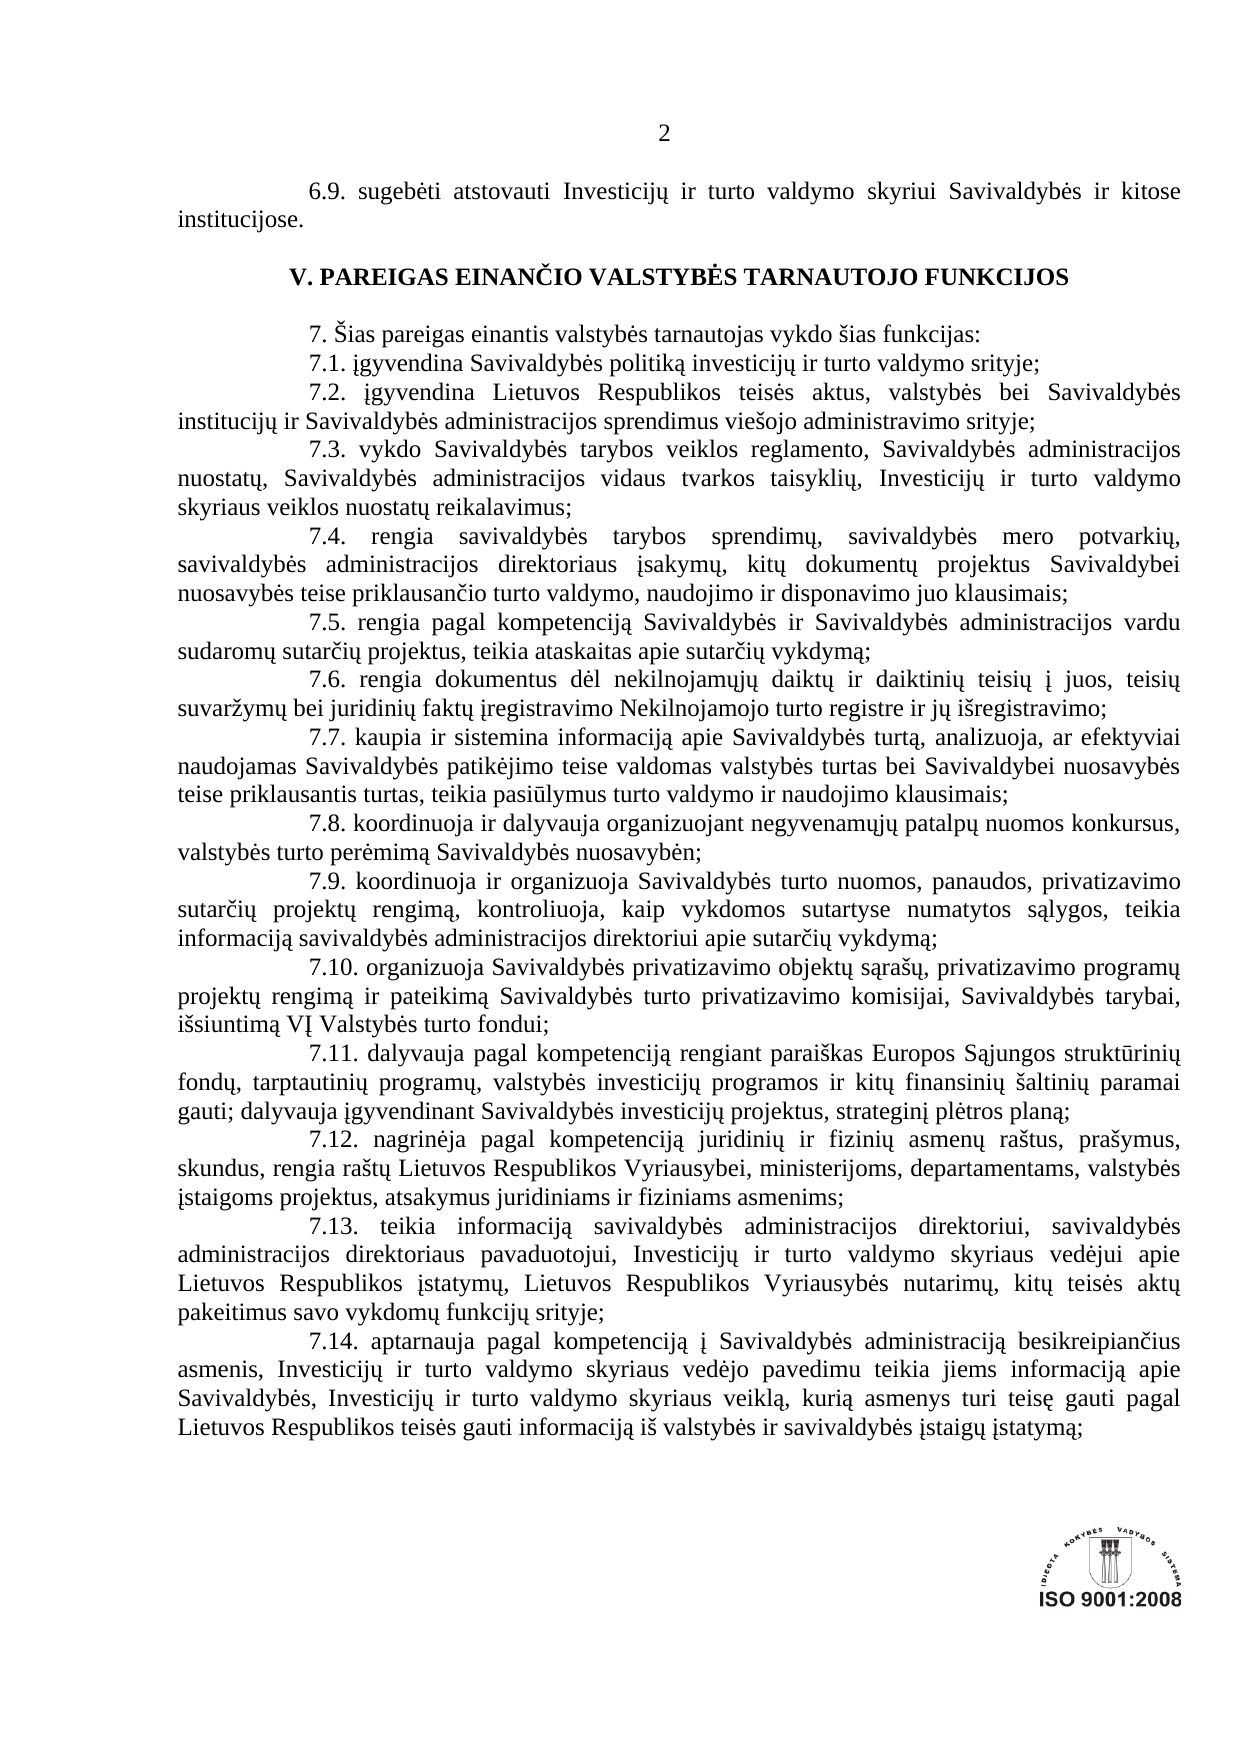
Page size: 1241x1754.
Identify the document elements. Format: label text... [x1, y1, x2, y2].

text 7.13. teikia informaciją savivaldybės administracijos direktoriui, savivaldybės administracijos direktoriaus pavaduotojui, Investicijų ir turto valdymo skyriaus vedėjui apie Lietuvos Respublikos įstatymų, Lietuvos Respublikos Vyriausybės nutarimų, kitų teisės aktų pakeitimus savo vykdomų funkcijų srityje; [177, 1211, 1181, 1326]
text 7.6. rengia dokumentus dėl nekilnojamųjų daiktų ir daiktinių teisių į juos, teisių suvaržymų bei juridinių faktų įregistravimo Nekilnojamojo turto registre ir jų išregistravimo; [177, 664, 1181, 722]
text 7.8. koordinuoja ir dalyvauja organizuojant negyvenamųjų patalpų nuomos konkursus, valstybės turto perėmimą Savivaldybės nuosavybėn; [177, 808, 1181, 866]
text 6.9. sugebėti atstovauti Investicijų ir turto valdymo skyriui Savivaldybės ir kitose institucijose. [177, 176, 1181, 233]
text 7.12. nagrinėja pagal kompetenciją juridinių ir fizinių asmenų raštus, prašymus, skundus, rengia raštų Lietuvos Respublikos Vyriausybei, ministerijoms, departamentams, valstybės įstaigoms projektus, atsakymus juridiniams ir fiziniams asmenims; [177, 1124, 1181, 1211]
text 7.11. dalyvauja pagal kompetenciją rengiant paraiškas Europos Sąjungos struktūrinių fondų, tarptautinių programų, valstybės investicijų programos ir kitų finansinių šaltinių paramai gauti; dalyvauja įgyvendinant Savivaldybės investicijų projektus, strateginį plėtros planą; [177, 1038, 1181, 1124]
text 7.7. kaupia ir sistemina informaciją apie Savivaldybės turtą, analizuoja, ar efektyviai naudojamas Savivaldybės patikėjimo teise valdomas valstybės turtas bei Savivaldybei nuosavybės teise priklausantis turtas, teikia pasiūlymus turto valdymo ir naudojimo klausimais; [177, 722, 1181, 808]
text 7. Šias pareigas einantis valstybės tarnautojas vykdo šias funkcijas: [177, 319, 1181, 348]
text 7.10. organizuoja Savivaldybės privatizavimo objektų sąrašų, privatizavimo programų projektų rengimą ir pateikimą Savivaldybės turto privatizavimo komisijai, Savivaldybės tarybai, išsiuntimą VĮ Valstybės turto fondui; [177, 952, 1181, 1038]
text 7.4. rengia savivaldybės tarybos sprendimų, savivaldybės mero potvarkių, savivaldybės administracijos direktoriaus įsakymų, kitų dokumentų projektus Savivaldybei nuosavybės teise priklausančio turto valdymo, naudojimo ir disponavimo juo klausimais; [177, 521, 1181, 607]
text 7.9. koordinuoja ir organizuoja Savivaldybės turto nuomos, panaudos, privatizavimo sutarčių projektų rengimą, kontroliuoja, kaip vykdomos sutartyse numatytos sąlygos, teikia informaciją savivaldybės administracijos direktoriui apie sutarčių vykdymą; [177, 866, 1181, 952]
text 7.5. rengia pagal kompetenciją Savivaldybės ir Savivaldybės administracijos vardu sudaromų sutarčių projektus, teikia ataskaitas apie sutarčių vykdymą; [177, 607, 1181, 664]
text V. PAREIGAS EINANČIO VALSTYBĖS TARNAUTOJO FUNKCIJOS [177, 262, 1181, 291]
text 7.2. įgyvendina Lietuvos Respublikos teisės aktus, valstybės bei Savivaldybės institucijų ir Savivaldybės administracijos sprendimus viešojo administravimo srityje; [177, 377, 1181, 434]
text 7.14. aptarnauja pagal kompetenciją į Savivaldybės administraciją besikreipiančius asmenis, Investicijų ir turto valdymo skyriaus vedėjo pavedimu teikia jiems informaciją apie Savivaldybės, Investicijų ir turto valdymo skyriaus veiklą, kurią asmenys turi teisę gauti pagal Lietuvos Respublikos teisės gauti informaciją iš valstybės ir savivaldybės įstaigų įstatymą; [177, 1326, 1181, 1441]
text 7.3. vykdo Savivaldybės tarybos veiklos reglamento, Savivaldybės administracijos nuostatų, Savivaldybės administracijos vidaus tvarkos taisyklių, Investicijų ir turto valdymo skyriaus veiklos nuostatų reikalavimus; [177, 434, 1181, 521]
text 7.1. įgyvendina Savivaldybės politiką investicijų ir turto valdymo srityje; [177, 348, 1181, 377]
